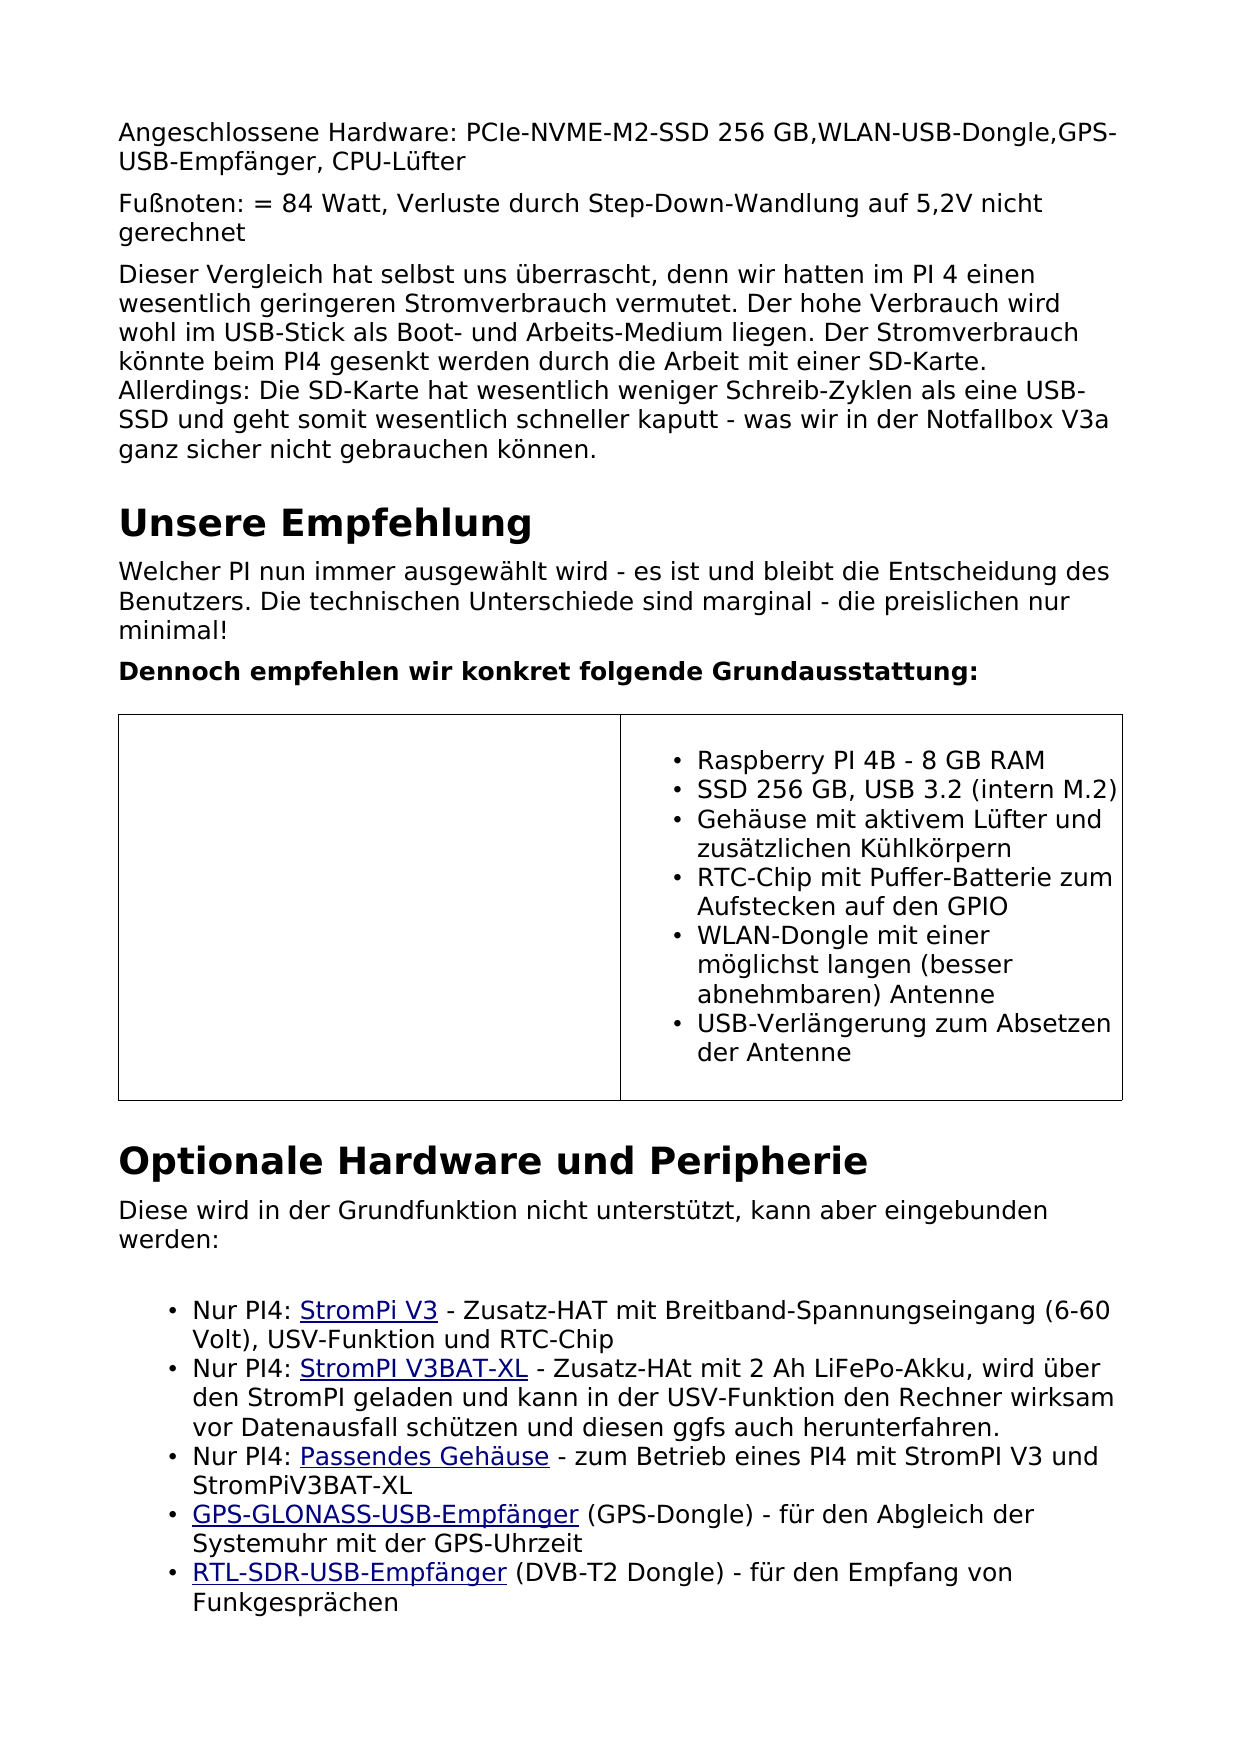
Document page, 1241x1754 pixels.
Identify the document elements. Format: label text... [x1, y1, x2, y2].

subtitle Unsere Empfehlung [118, 501, 1122, 545]
list Nur PI4: StromPI V3BAT-XL - Zusatz-HAt mit 2 Ah LiFePo-Akku, wird über den StromPI geladen und kann in der USV-Funktion den Rechner wirksam vor Datenausfall schützen und diesen ggfs auch herunterfahren. [177, 1354, 1122, 1442]
text Diese wird in der Grundfunktion nicht unterstützt, kann aber eingebunden werden: [118, 1196, 1122, 1254]
text Dieser Vergleich hat selbst uns überrascht, denn wir hatten im PI 4 einen wesentlich geringeren Stromverbrauch vermutet. Der hohe Verbrauch wird wohl im USB-Stick als Boot- und Arbeits-Medium liegen. Der Stromverbrauch könnte beim PI4 gesenkt werden durch die Arbeit mit einer SD-Karte. Allerdings: Die SD-Karte hat wesentlich weniger Schreib-Zyklen als eine USB-SSD und geht somit wesentlich schneller kaputt - was wir in der Notfallbox V3a ganz sicher nicht gebrauchen können. [118, 260, 1122, 464]
list RTL-SDR-USB-Empfänger (DVB-T2 Dongle) - für den Empfang von Funkgesprächen [177, 1559, 1122, 1617]
list GPS-GLONASS-USB-Empfänger (GPS-Dongle) - für den Abgleich der Systemuhr mit der GPS-Uhrzeit [177, 1500, 1122, 1559]
table_header [119, 715, 620, 1100]
text Fußnoten: = 84 Watt, Verluste durch Step-Down-Wandlung auf 5,2V nicht gerechnet [118, 189, 1122, 247]
text Angeschlossene Hardware: PCIe-NVME-M2-SSD 256 GB,WLAN-USB-Dongle,GPS-USB-Empfänger, CPU-Lüfter [118, 118, 1122, 176]
list Nur PI4: StromPi V3 - Zusatz-HAT mit Breitband-Spannungseingang (6-60 Volt), USV-Funktion und RTC-Chip [177, 1296, 1122, 1354]
text Dennoch empfehlen wir konkret folgende Grundausstattung: [118, 658, 1122, 687]
subtitle Optionale Hardware und Peripherie [118, 1140, 1122, 1183]
text Welcher PI nun immer ausgewählt wird - es ist und bleibt die Entscheidung des Benutzers. Die technischen Unterschiede sind marginal - die preislichen nur minimal! [118, 558, 1122, 645]
table_header Raspberry PI 4B - 8 GB RAM SSD 256 GB, USB 3.2 (intern M.2) Gehäuse mit aktivem Lüfter und zusätzlichen Kühlkörpern RTC-Chip mit Puffer-Batterie zum Aufstecken auf den GPIO WLAN-Dongle mit einer möglichst langen (besser abnehmbaren) Antenne USB-Verlängerung zum Absetzen der Antenne [621, 715, 1122, 1100]
list Nur PI4: Passendes Gehäuse - zum Betrieb eines PI4 mit StromPI V3 und StromPiV3BAT-XL [177, 1442, 1122, 1500]
